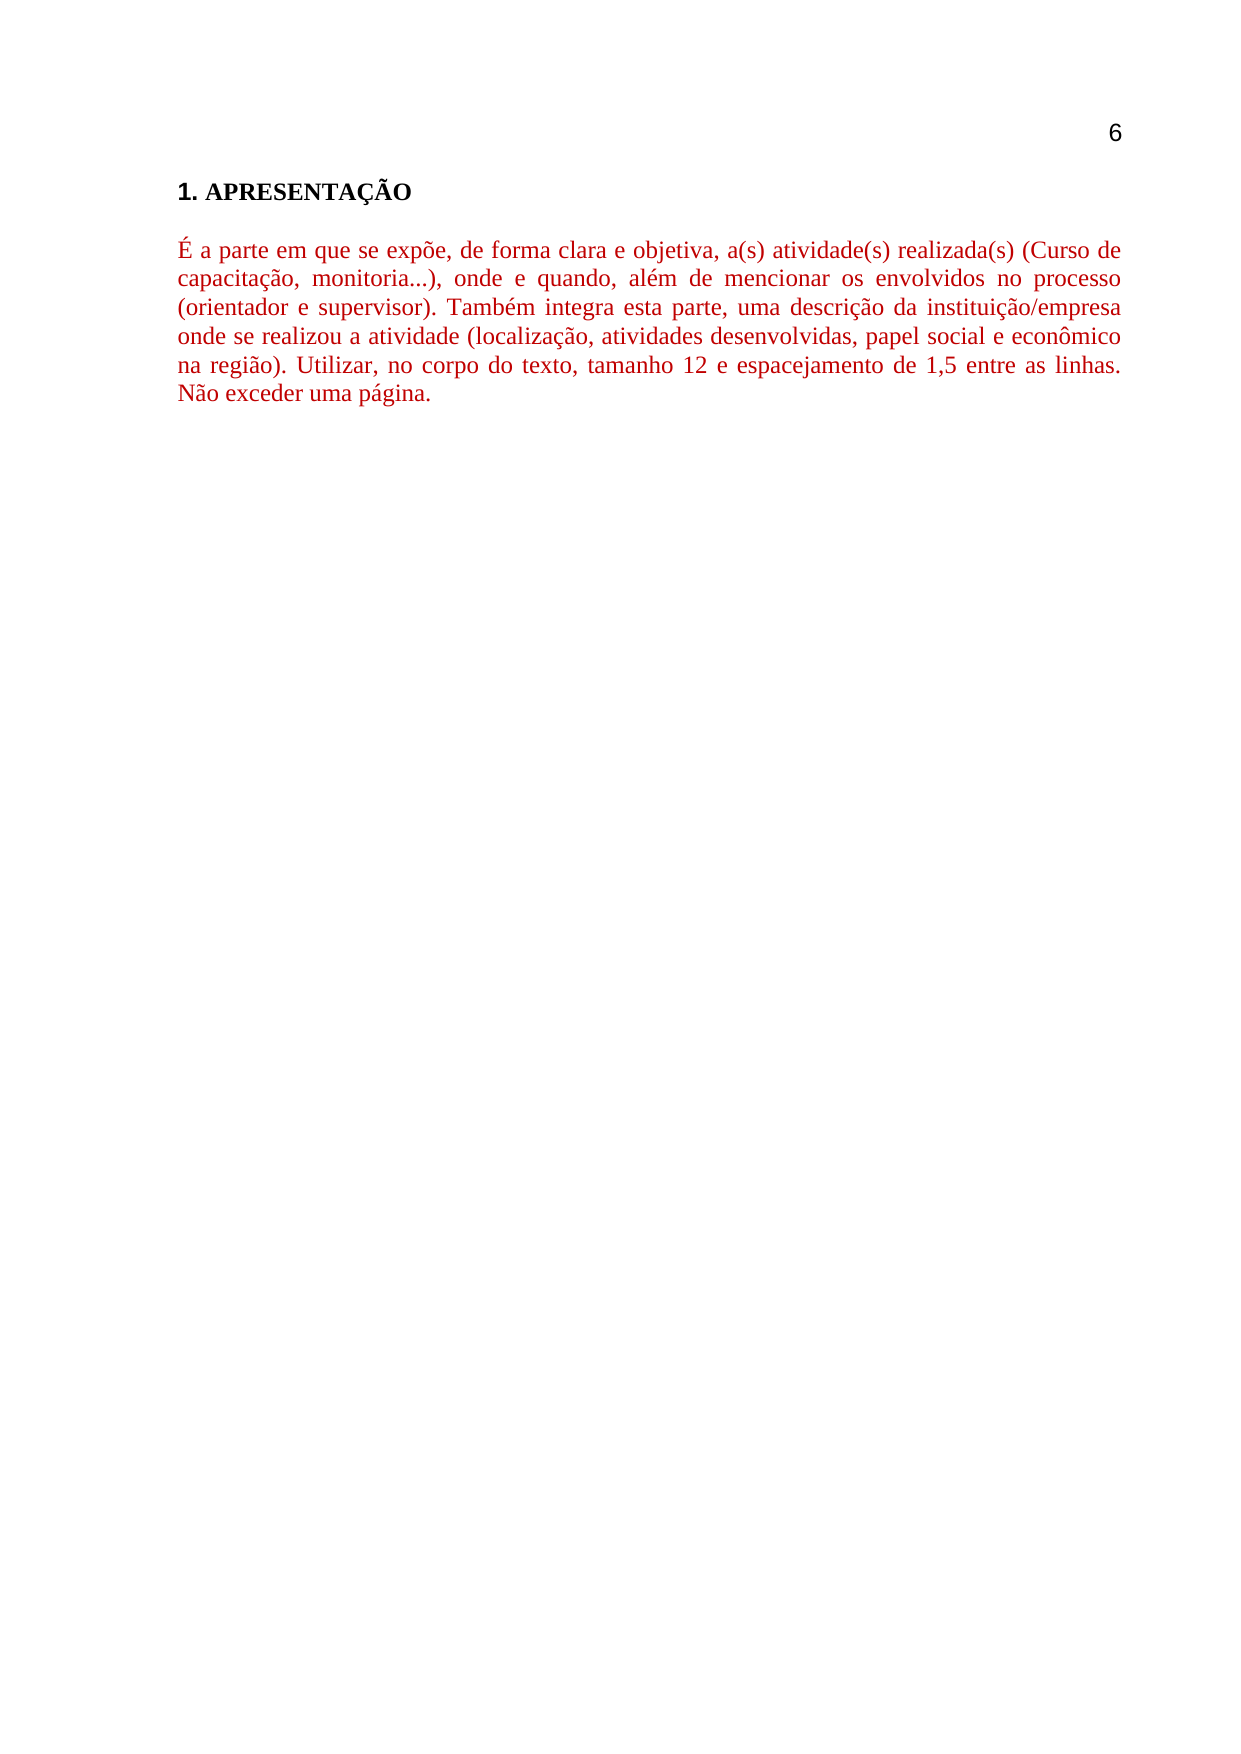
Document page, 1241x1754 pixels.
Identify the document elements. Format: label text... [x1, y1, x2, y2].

text É a parte em que se expõe, de forma clara e objetiva, a(s) atividade(s) realizada(s) (Curso de capacitação, monitoria...), onde e quando, além de mencionar os envolvidos no processo (orientador e supervisor). Também integra esta parte, uma descrição da instituição/empresa onde se realizou a atividade (localização, atividades desenvolvidas, papel social e econômico na região). Utilizar, no corpo do texto, tamanho 12 e espacejamento de 1,5 entre as linhas. Não exceder uma página. [177, 235, 1122, 407]
text 1. APRESENTAÇÃO [177, 177, 1122, 206]
